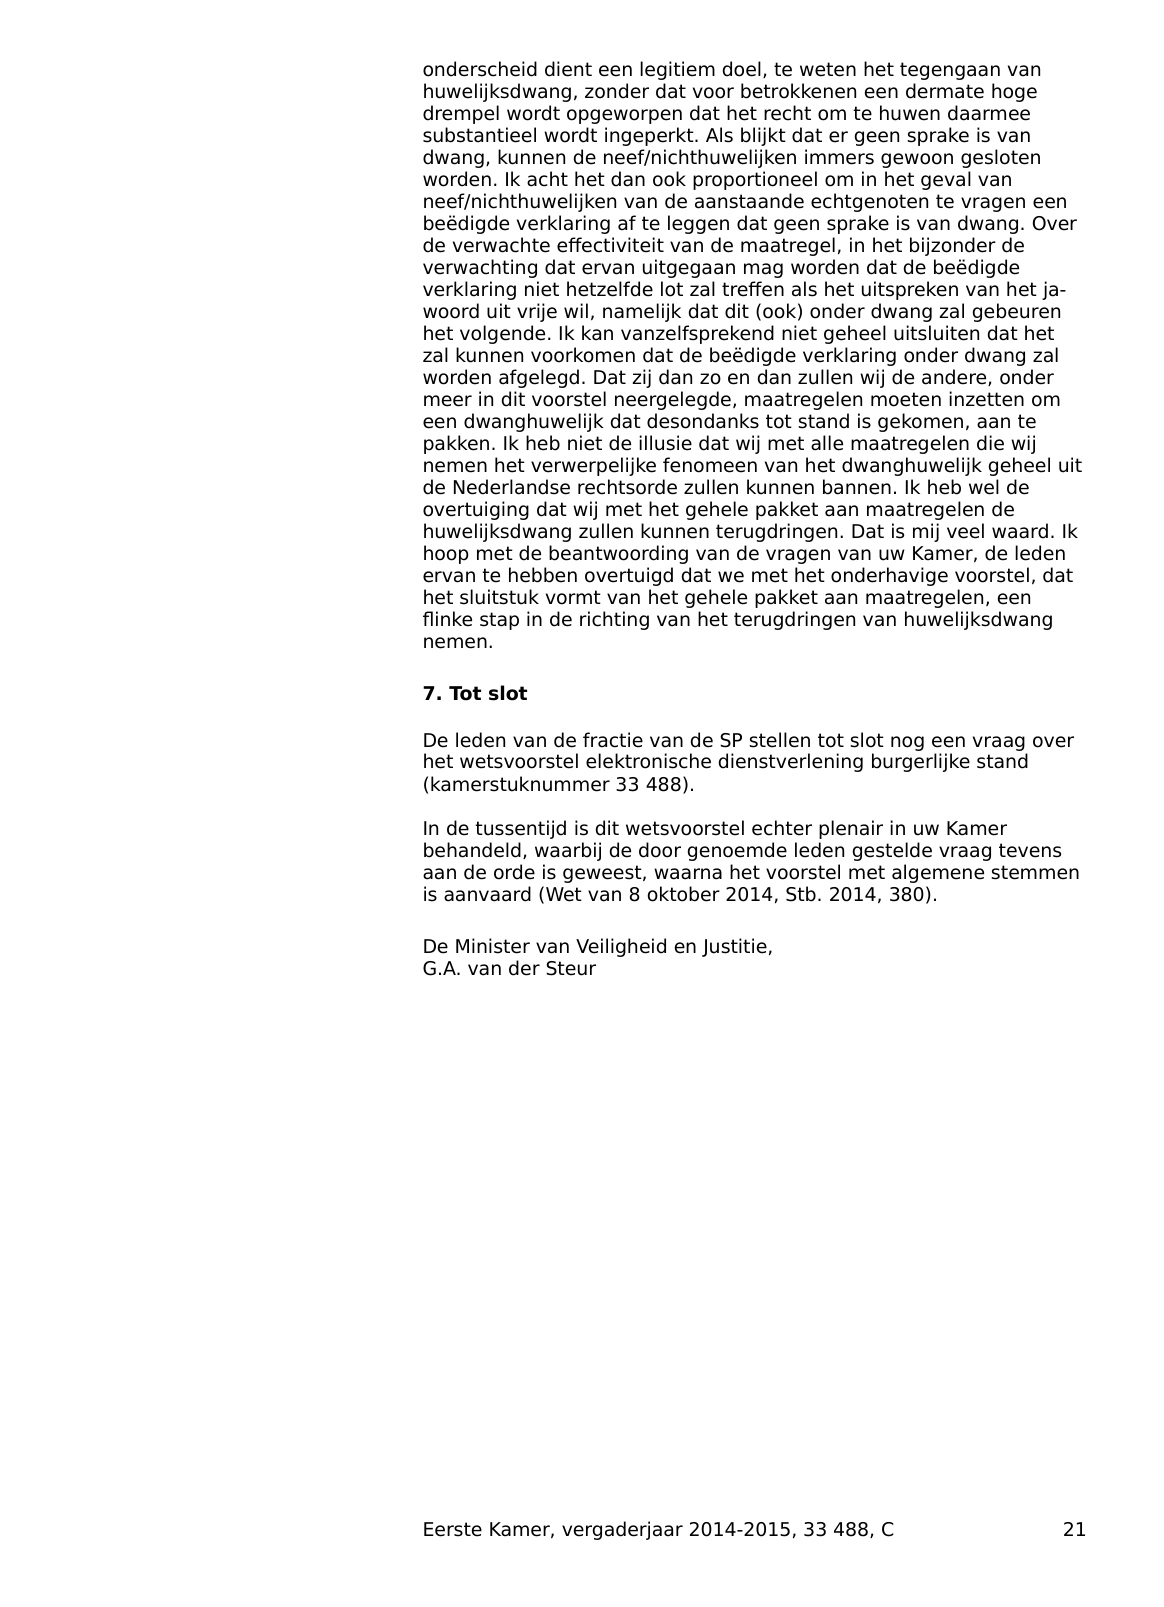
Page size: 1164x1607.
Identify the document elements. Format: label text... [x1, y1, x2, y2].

text De leden van de fractie van de SP stellen tot slot nog een vraag over het wetsvoorstel elektronische dienstverlening burgerlijke stand (kamerstuknummer 33 488). [422, 729, 1087, 795]
text In de tussentijd is dit wetsvoorstel echter plenair in uw Kamer behandeld, waarbij de door genoemde leden gestelde vraag tevens aan de orde is geweest, waarna het voorstel met algemene stemmen is aanvaard (Wet van 8 oktober 2014, Stb. 2014, 380). [422, 818, 1087, 906]
text De Minister van Veiligheid en Justitie, G.A. van der Steur [422, 936, 1087, 979]
subtitle 7. Tot slot [422, 682, 1087, 704]
text onderscheid dient een legitiem doel, te weten het tegengaan van huwelijksdwang, zonder dat voor betrokkenen een dermate hoge drempel wordt opgeworpen dat het recht om te huwen daarmee substantieel wordt ingeperkt. Als blijkt dat er geen sprake is van dwang, kunnen de neef/nichthuwelijken immers gewoon gesloten worden. Ik acht het dan ook proportioneel om in het geval van neef/nichthuwelijken van de aanstaande echtgenoten te vragen een beëdigde verklaring af te leggen dat geen sprake is van dwang. Over de verwachte effectiviteit van de maatregel, in het bijzonder de verwachting dat ervan uitgegaan mag worden dat de beëdigde verklaring niet hetzelfde lot zal treffen als het uitspreken van het ja-woord uit vrije wil, namelijk dat dit (ook) onder dwang zal gebeuren het volgende. Ik kan vanzelfsprekend niet geheel uitsluiten dat het zal kunnen voorkomen dat de beëdigde verklaring onder dwang zal worden afgelegd. Dat zij dan zo en dan zullen wij de andere, onder meer in dit voorstel neergelegde, maatregelen moeten inzetten om een dwanghuwelijk dat desondanks tot stand is gekomen, aan te pakken. Ik heb niet de illusie dat wij met alle maatregelen die wij nemen het verwerpelijke fenomeen van het dwanghuwelijk geheel uit de Nederlandse rechtsorde zullen kunnen bannen. Ik heb wel de overtuiging dat wij met het gehele pakket aan maatregelen de huwelijksdwang zullen kunnen terugdringen. Dat is mij veel waard. Ik hoop met de beantwoording van de vragen van uw Kamer, de leden ervan te hebben overtuigd dat we met het onderhavige voorstel, dat het sluitstuk vormt van het gehele pakket aan maatregelen, een flinke stap in de richting van het terugdringen van huwelijksdwang nemen. [422, 59, 1087, 652]
